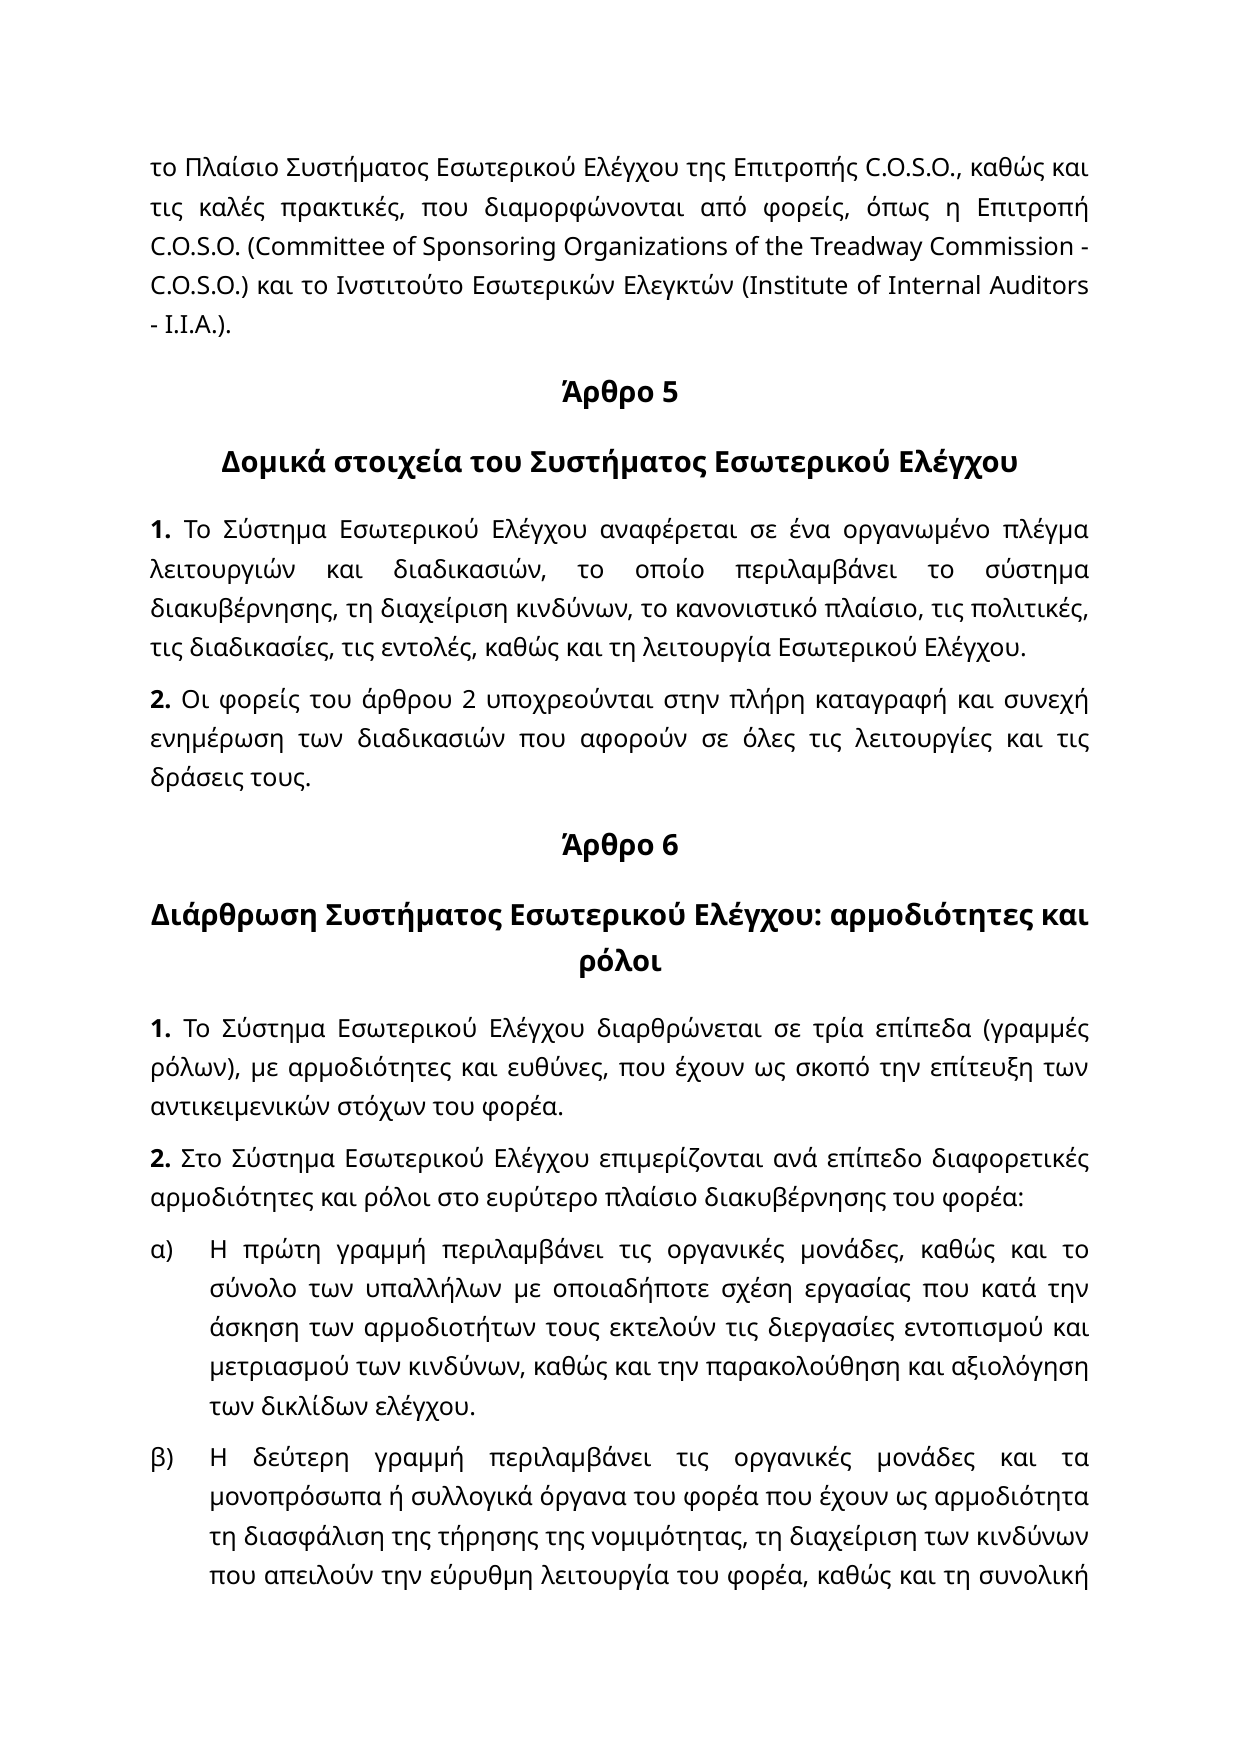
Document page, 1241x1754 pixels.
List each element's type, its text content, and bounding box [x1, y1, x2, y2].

subtitle Άρθρο 5 [150, 371, 1090, 411]
text τo Πλαίσιο Συστήματος Εσωτερικού Ελέγχου της Επιτροπής C.O.S.O., καθώς και τις καλές πρακτικές, που διαμορφώνονται από φορείς, όπως η Επιτροπή C.O.S.O. (Committee of Sponsoring Organizations of the Treadway Commission - C.O.S.O.) και το Ινστιτούτο Εσωτερικών Ελεγκτών (Institute of Internal Auditors - Ι.Ι.Α.). [150, 150, 1090, 341]
list α) Η πρώτη γραμμή περιλαμβάνει τις οργανικές μονάδες, καθώς και το σύνολο των υπαλλήλων με οποιαδήποτε σχέση εργασίας που κατά την άσκηση των αρμοδιοτήτων τους εκτελούν τις διεργασίες εντοπισμού και μετριασμού των κινδύνων, καθώς και την παρακολούθηση και αξιολόγηση των δικλίδων ελέγχου. [150, 1231, 1090, 1422]
subtitle Δομικά στοιχεία του Συστήματος Εσωτερικού Ελέγχου [150, 441, 1090, 481]
text 1. Το Σύστημα Εσωτερικού Ελέγχου διαρθρώνεται σε τρία επίπεδα (γραμμές ρόλων), με αρμοδιότητες και ευθύνες, που έχουν ως σκοπό την επίτευξη των αντικειμενικών στόχων του φορέα. [150, 1011, 1090, 1123]
list β) Η δεύτερη γραμμή περιλαμβάνει τις οργανικές μονάδες και τα μονοπρόσωπα ή συλλογικά όργανα του φορέα που έχουν ως αρμοδιότητα τη διασφάλιση της τήρησης της νομιμότητας, τη διαχείριση των κινδύνων που απειλούν την εύρυθμη λειτουργία του φορέα, καθώς και τη συνολική [150, 1440, 1090, 1591]
text 2. Οι φορείς του άρθρου 2 υποχρεούνται στην πλήρη καταγραφή και συνεχή ενημέρωση των διαδικασιών που αφορούν σε όλες τις λειτουργίες και τις δράσεις τους. [150, 681, 1090, 794]
text 1. Το Σύστημα Εσωτερικού Ελέγχου αναφέρεται σε ένα οργανωμένο πλέγμα λειτουργιών και διαδικασιών, το οποίο περιλαμβάνει το σύστημα διακυβέρνησης, τη διαχείριση κινδύνων, το κανονιστικό πλαίσιο, τις πολιτικές, τις διαδικασίες, τις εντολές, καθώς και τη λειτουργία Εσωτερικού Ελέγχου. [150, 512, 1090, 664]
text 2. Στο Σύστημα Εσωτερικού Ελέγχου επιμερίζονται ανά επίπεδο διαφορετικές αρμοδιότητες και ρόλοι στο ευρύτερο πλαίσιο διακυβέρνησης του φορέα: [150, 1141, 1090, 1214]
subtitle Άρθρο 6 [150, 824, 1090, 863]
subtitle Διάρθρωση Συστήματος Εσωτερικού Ελέγχου: αρμοδιότητες και ρόλοι [150, 894, 1090, 980]
